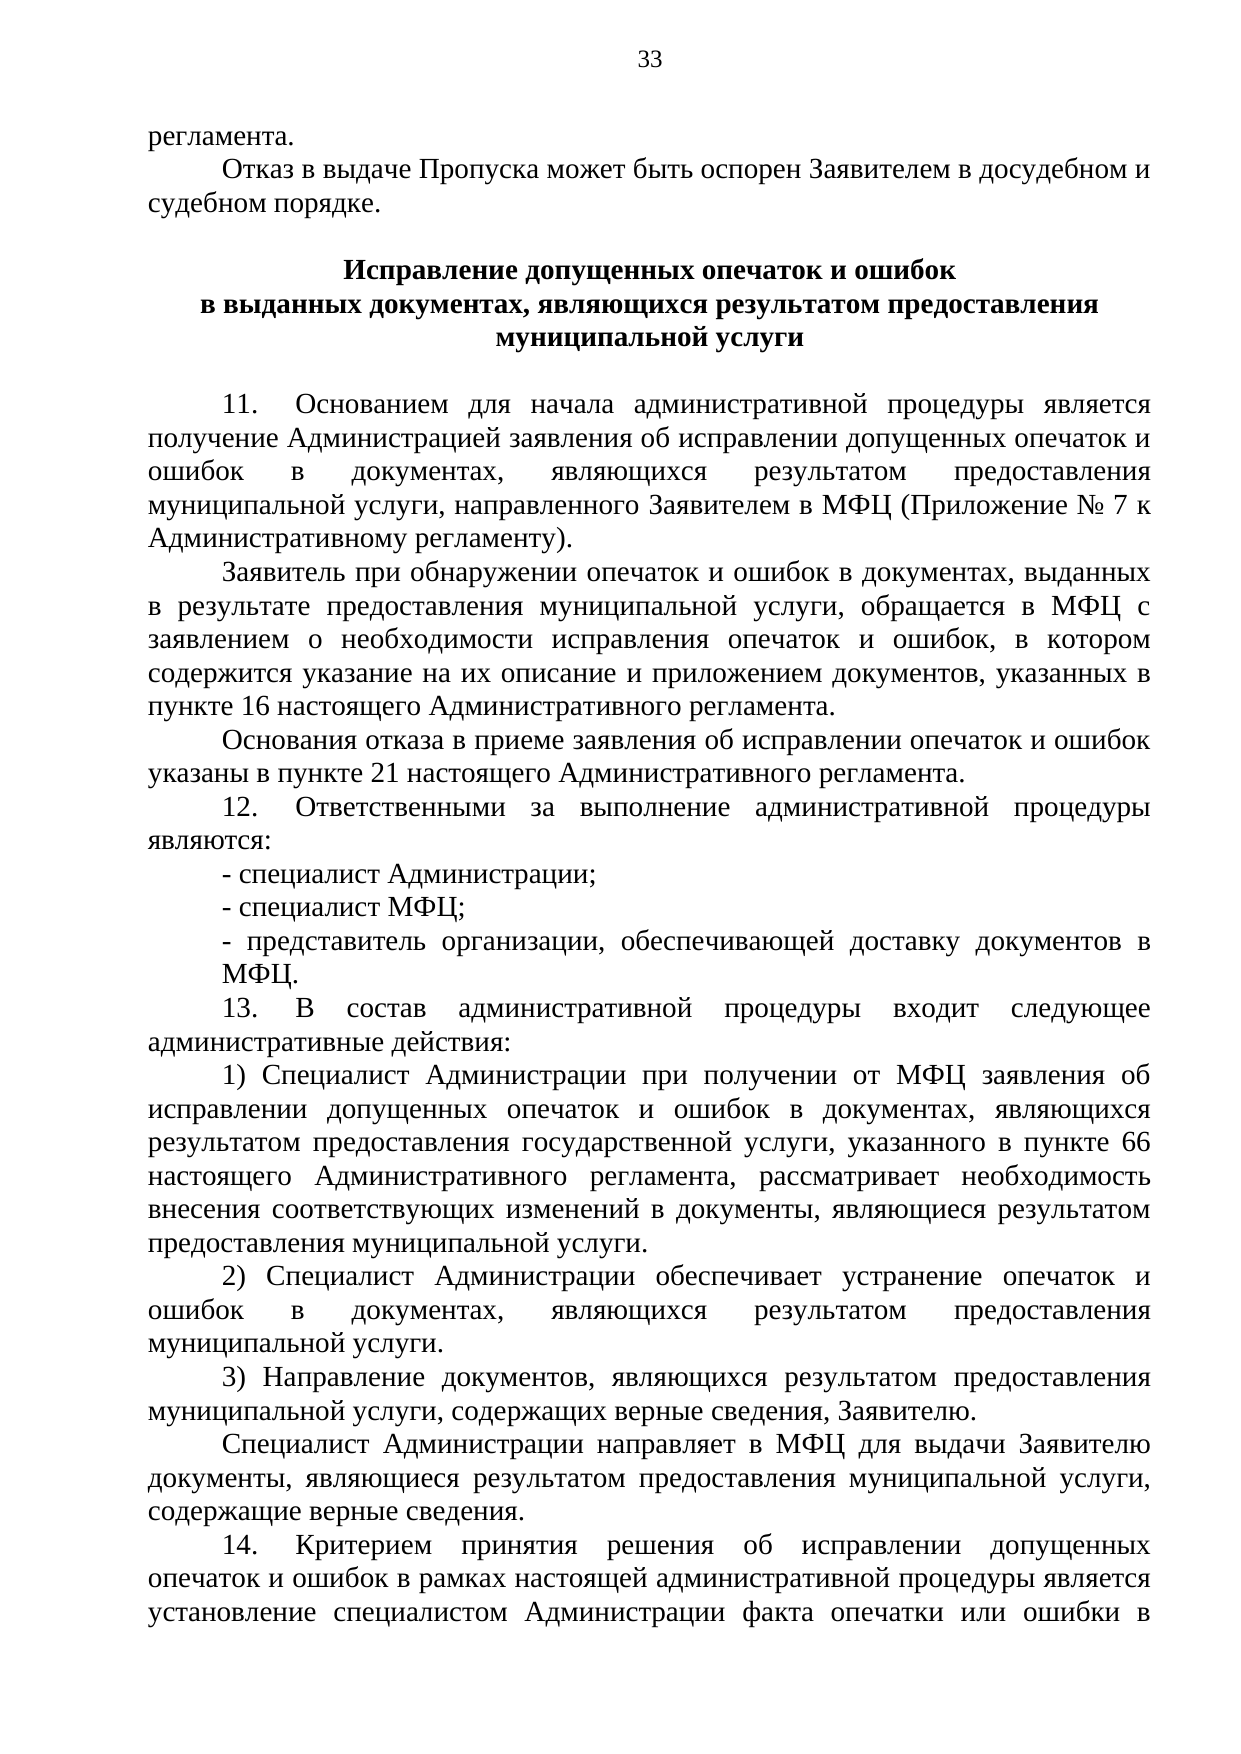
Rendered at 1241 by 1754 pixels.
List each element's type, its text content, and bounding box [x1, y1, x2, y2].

title Исправление допущенных опечаток и ошибок [148, 252, 1152, 286]
text 2) Специалист Администрации обеспечивает устранение опечаток и ошибок в документах, являющихся результатом предоставления муниципальной услуги. [148, 1258, 1152, 1359]
list Критерием принятия решения об исправлении допущенных опечаток и ошибок в рамках настоящей административной процедуры является установление специалистом Администрации факта опечатки или ошибки в [148, 1527, 1152, 1627]
list В состав административной процедуры входит следующее административные действия: [148, 990, 1152, 1057]
list Основанием для начала административной процедуры является получение Администрацией заявления об исправлении допущенных опечаток и ошибок в документах, являющихся результатом предоставления муниципальной услуги, направленного Заявителем в МФЦ (Приложение № 7 к Административному регламенту). [148, 386, 1152, 554]
text - специалист Администрации; [222, 856, 1152, 889]
text Специалист Администрации направляет в МФЦ для выдачи Заявителю документы, являющиеся результатом предоставления муниципальной услуги, содержащие верные сведения. [148, 1426, 1152, 1527]
text - представитель организации, обеспечивающей доставку документов в МФЦ. [222, 923, 1152, 990]
text Заявитель при обнаружении опечаток и ошибок в документах, выданных в результате предоставления муниципальной услуги, обращается в МФЦ с заявлением о необходимости исправления опечаток и ошибок, в котором содержится указание на их описание и приложением документов, указанных в пункте 16 настоящего Административного регламента. [148, 554, 1152, 722]
list Ответственными за выполнение административной процедуры являются: [148, 789, 1152, 856]
text Основания отказа в приеме заявления об исправлении опечаток и ошибок указаны в пункте 21 настоящего Административного регламента. [148, 722, 1152, 789]
text 1) Специалист Администрации при получении от МФЦ заявления об исправлении допущенных опечаток и ошибок в документах, являющихся результатом предоставления государственной услуги, указанного в пункте 66 настоящего Административного регламента, рассматривает необходимость внесения соответствующих изменений в документы, являющиеся результатом предоставления муниципальной услуги. [148, 1057, 1152, 1258]
text 3) Направление документов, являющихся результатом предоставления муниципальной услуги, содержащих верные сведения, Заявителю. [148, 1359, 1152, 1426]
text Отказ в выдаче Пропуска может быть оспорен Заявителем в досудебном и судебном порядке. [148, 152, 1152, 219]
title в выданных документах, являющихся результатом предоставления муниципальной услуги [148, 286, 1152, 353]
text - специалист МФЦ; [222, 889, 1152, 923]
text регламента. [148, 118, 1152, 152]
